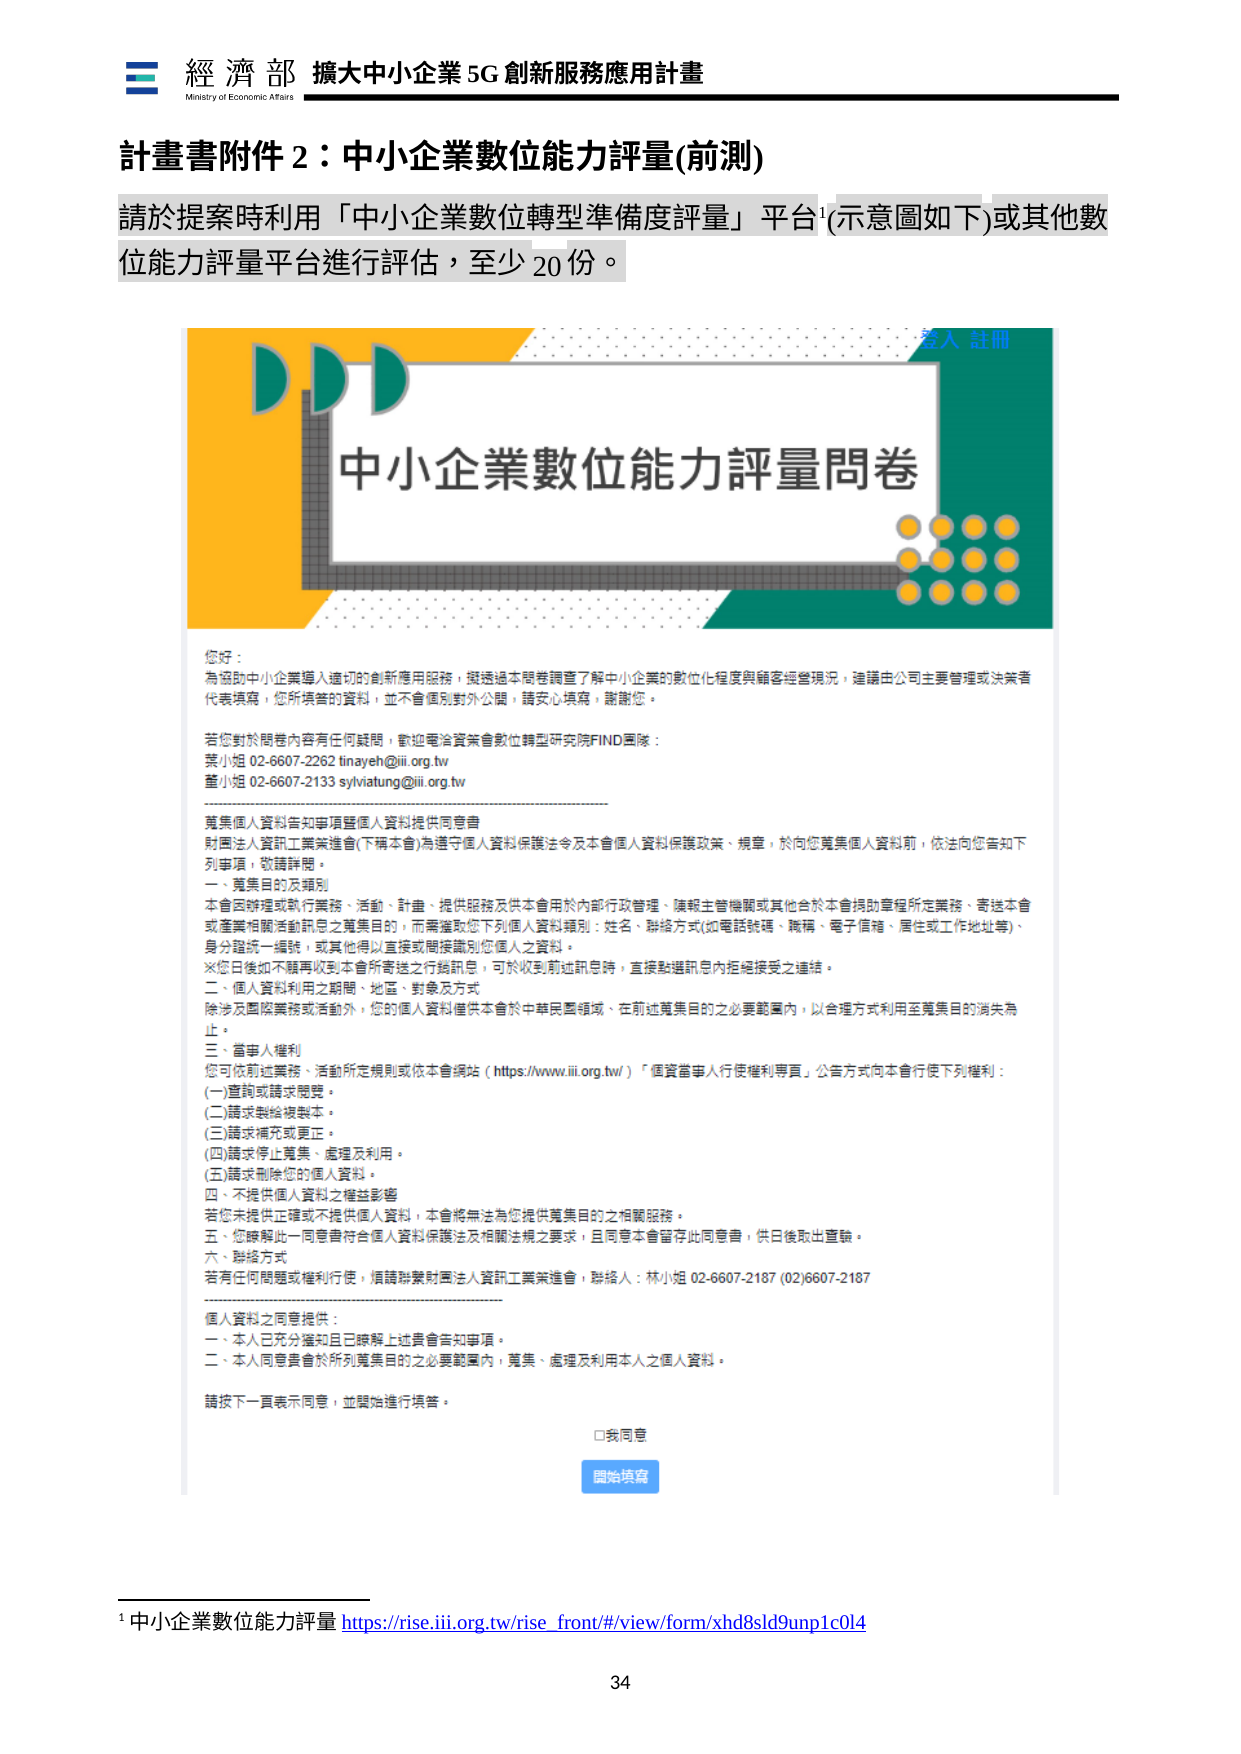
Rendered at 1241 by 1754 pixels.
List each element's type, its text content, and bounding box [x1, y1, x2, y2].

picture [118, 47, 302, 109]
picture [181, 328, 1060, 1495]
subtitle 計畫書附件2：中小企業數位能力評量(前測) [118, 130, 1122, 178]
text 請於提案時利用「中小企業數位轉型準備度評量」平台(示意圖如下)或其他數位能力評量平台進行評估，至少20份。 [118, 191, 1122, 282]
text 中小企業數位能力評量https://rise.iii.org.tw/rise_front/#/view/form/xhd8sld9unp1c0l4 [118, 1606, 1122, 1636]
